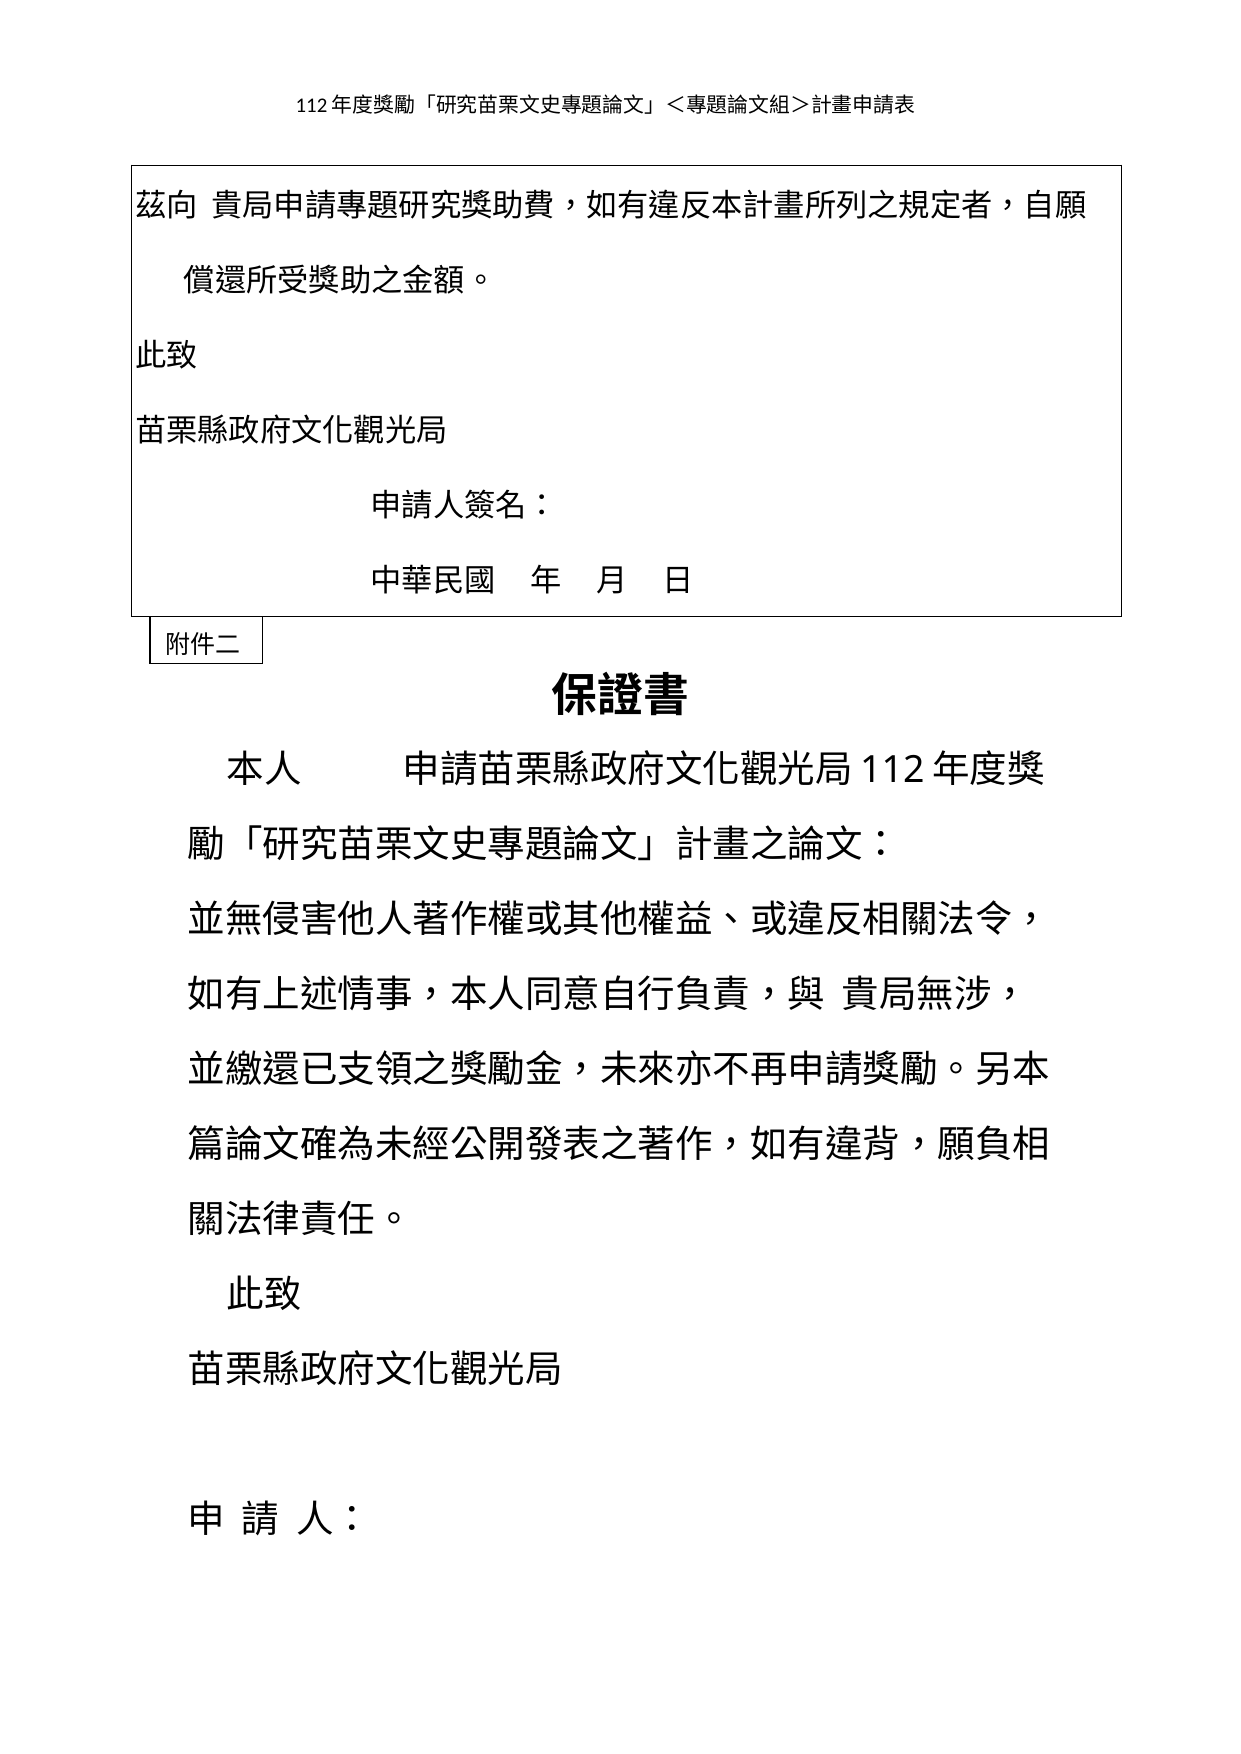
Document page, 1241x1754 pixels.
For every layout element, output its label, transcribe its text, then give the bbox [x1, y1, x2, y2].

text 本人 申請苗栗縣政府文化觀光局112年度獎勵「研究苗栗文史專題論文」計畫之論文： [187, 729, 1053, 879]
text 保證書 [187, 654, 1053, 729]
table_cell 茲向 貴局申請專題研究獎助費，如有違反本計畫所列之規定者，自願 償還所受獎助之金額。 此致 苗栗縣政府文化觀光局 申請人簽名： 中華民國 年 月 日 [132, 166, 1121, 616]
text 附件二 [165, 624, 248, 656]
text 苗栗縣政府文化觀光局 [187, 1329, 1053, 1404]
text 並無侵害他人著作權或其他權益、或違反相關法令，如有上述情事，本人同意自行負責，與 貴局無涉，並繳還已支領之獎勵金，未來亦不再申請獎勵。另本篇論文確為未經公開發表之著作，如有違背，願負相關法律責任。 [187, 879, 1053, 1254]
text 此致 [187, 1254, 1053, 1329]
text 申 請 人： [187, 1479, 1053, 1554]
